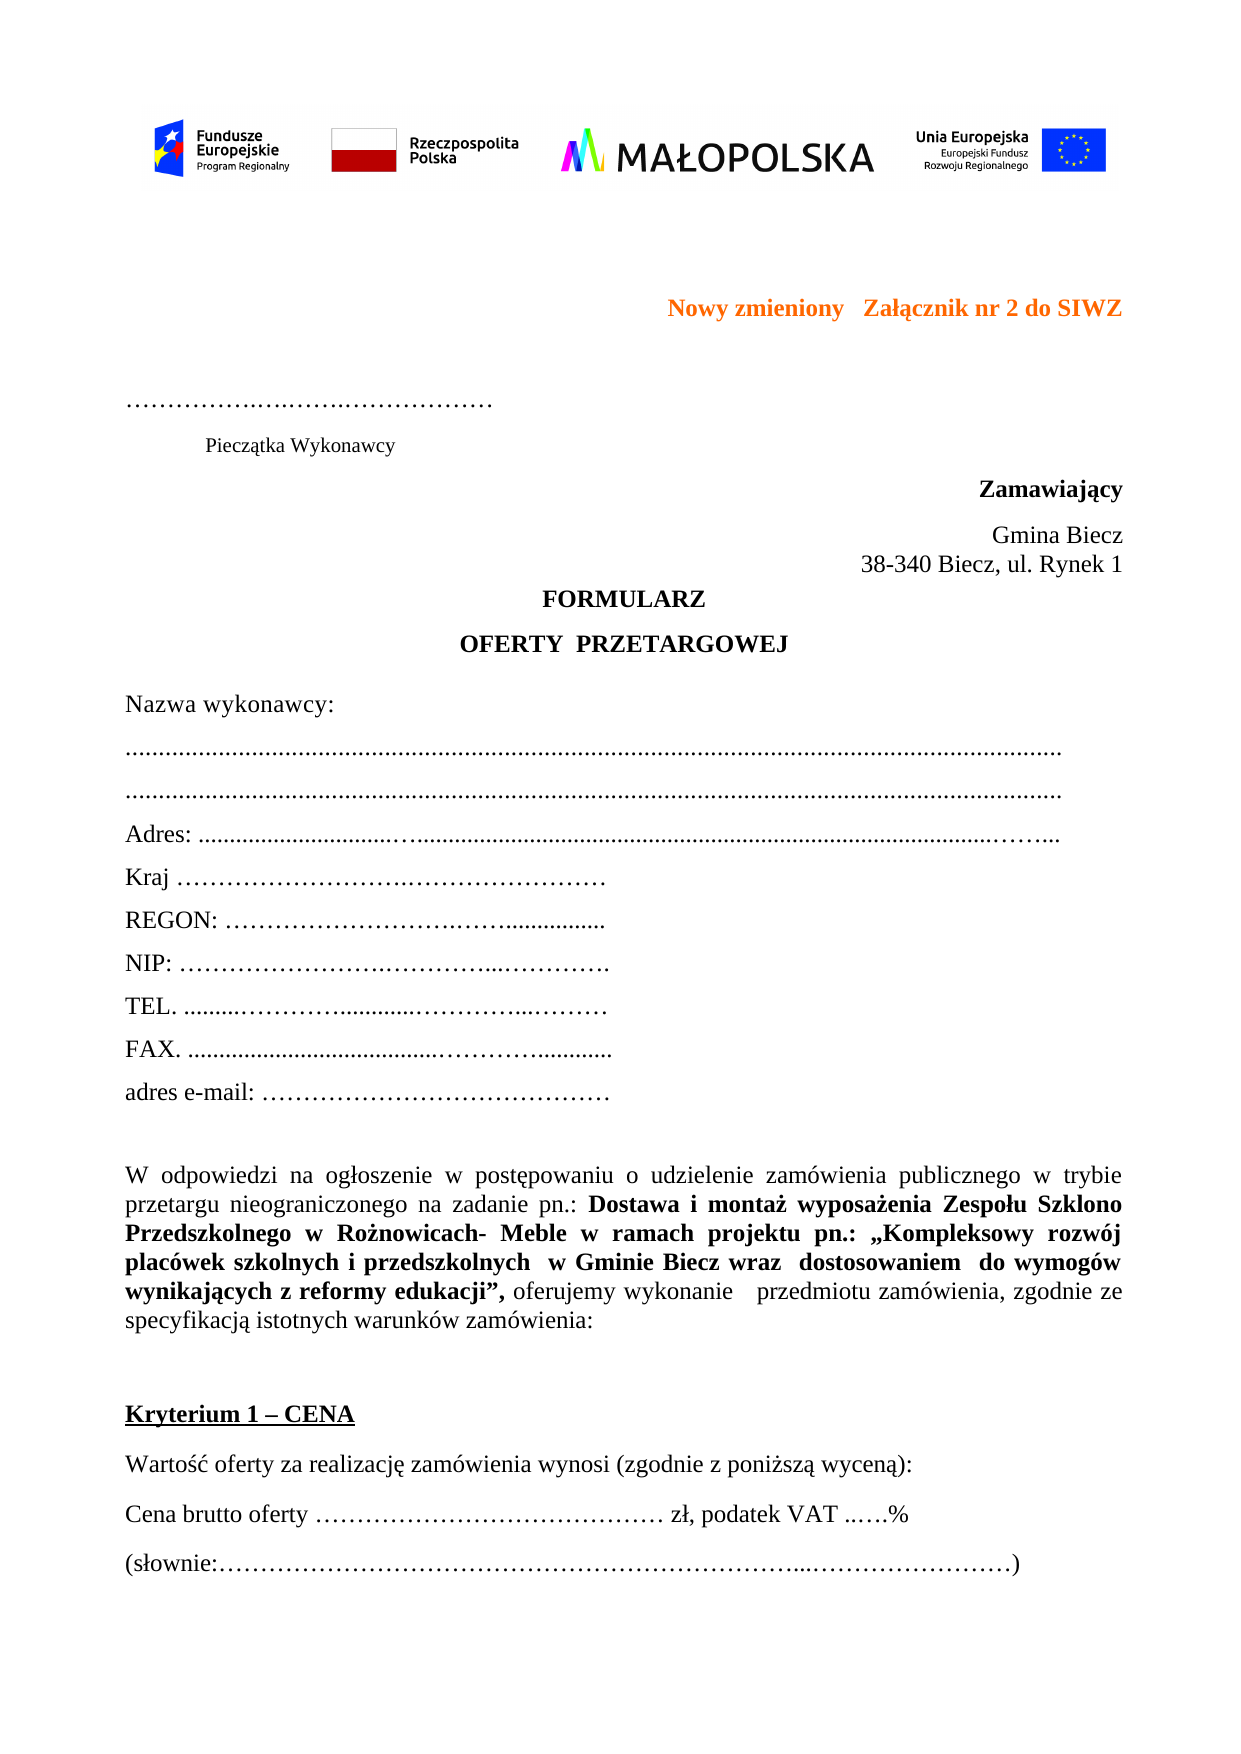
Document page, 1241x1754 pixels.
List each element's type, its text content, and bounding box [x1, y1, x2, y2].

text TEL. .........…………............…………...……… [125, 991, 1123, 1020]
text Nowy zmieniony Załącznik nr 2 do SIWZ [125, 293, 1123, 322]
text FORMULARZ [125, 577, 1123, 613]
text Gmina Biecz [125, 520, 1123, 549]
text W odpowiedzi na ogłoszenie w postępowaniu o udzielenie zamówienia publicznego w trybie przetargu nieograniczonego na zadanie pn.: Dostawa i montaż wyposażenia Zespołu Szklono Przedszkolnego w Rożnowicach- Meble w ramach projektu pn.: „Kompleksowy rozwój placówek szkolnych i przedszkolnych w Gminie Biecz wraz dostosowaniem do wymogów wynikających z reformy edukacji”, oferujemy wykonanie przedmiotu zamówienia, zgodnie ze specyfikacją istotnych warunków zamówienia: [125, 1160, 1123, 1333]
text Kraj ……………………….…………………… [125, 862, 1123, 891]
subtitle Pieczątka Wykonawcy [125, 429, 1123, 458]
subtitle …………….….…….……………… [125, 384, 1123, 412]
text FAX. ........................................…………............ [125, 1034, 1123, 1063]
text Adres: ...............................…............................................................................................……... [125, 819, 1123, 847]
text Cena brutto oferty …………………………………… zł, podatek VAT ..….% [125, 1499, 1123, 1527]
picture [140, 104, 1120, 191]
text 38-340 Biecz, ul. Rynek 1 [125, 549, 1123, 577]
subtitle Wartość oferty za realizację zamówienia wynosi (zgodnie z poniższą wyceną): [125, 1449, 1123, 1478]
text REGON: ……………………….……................ [125, 905, 1123, 934]
text Zamawiający [125, 474, 1123, 503]
text adres e-mail: …………………………………… [125, 1077, 1123, 1106]
text ............................................................................................................................................. [125, 776, 1123, 804]
text Kryterium 1 – CENA [125, 1399, 1123, 1428]
text NIP: …………………….…………...…………. [125, 948, 1123, 977]
text ............................................................................................................................................. [125, 732, 1123, 761]
text (słownie:……………………………………………………………...……………………) [125, 1548, 1123, 1577]
text Nazwa wykonawcy: [125, 689, 1123, 718]
text OFERTY PRZETARGOWEJ [125, 629, 1123, 658]
